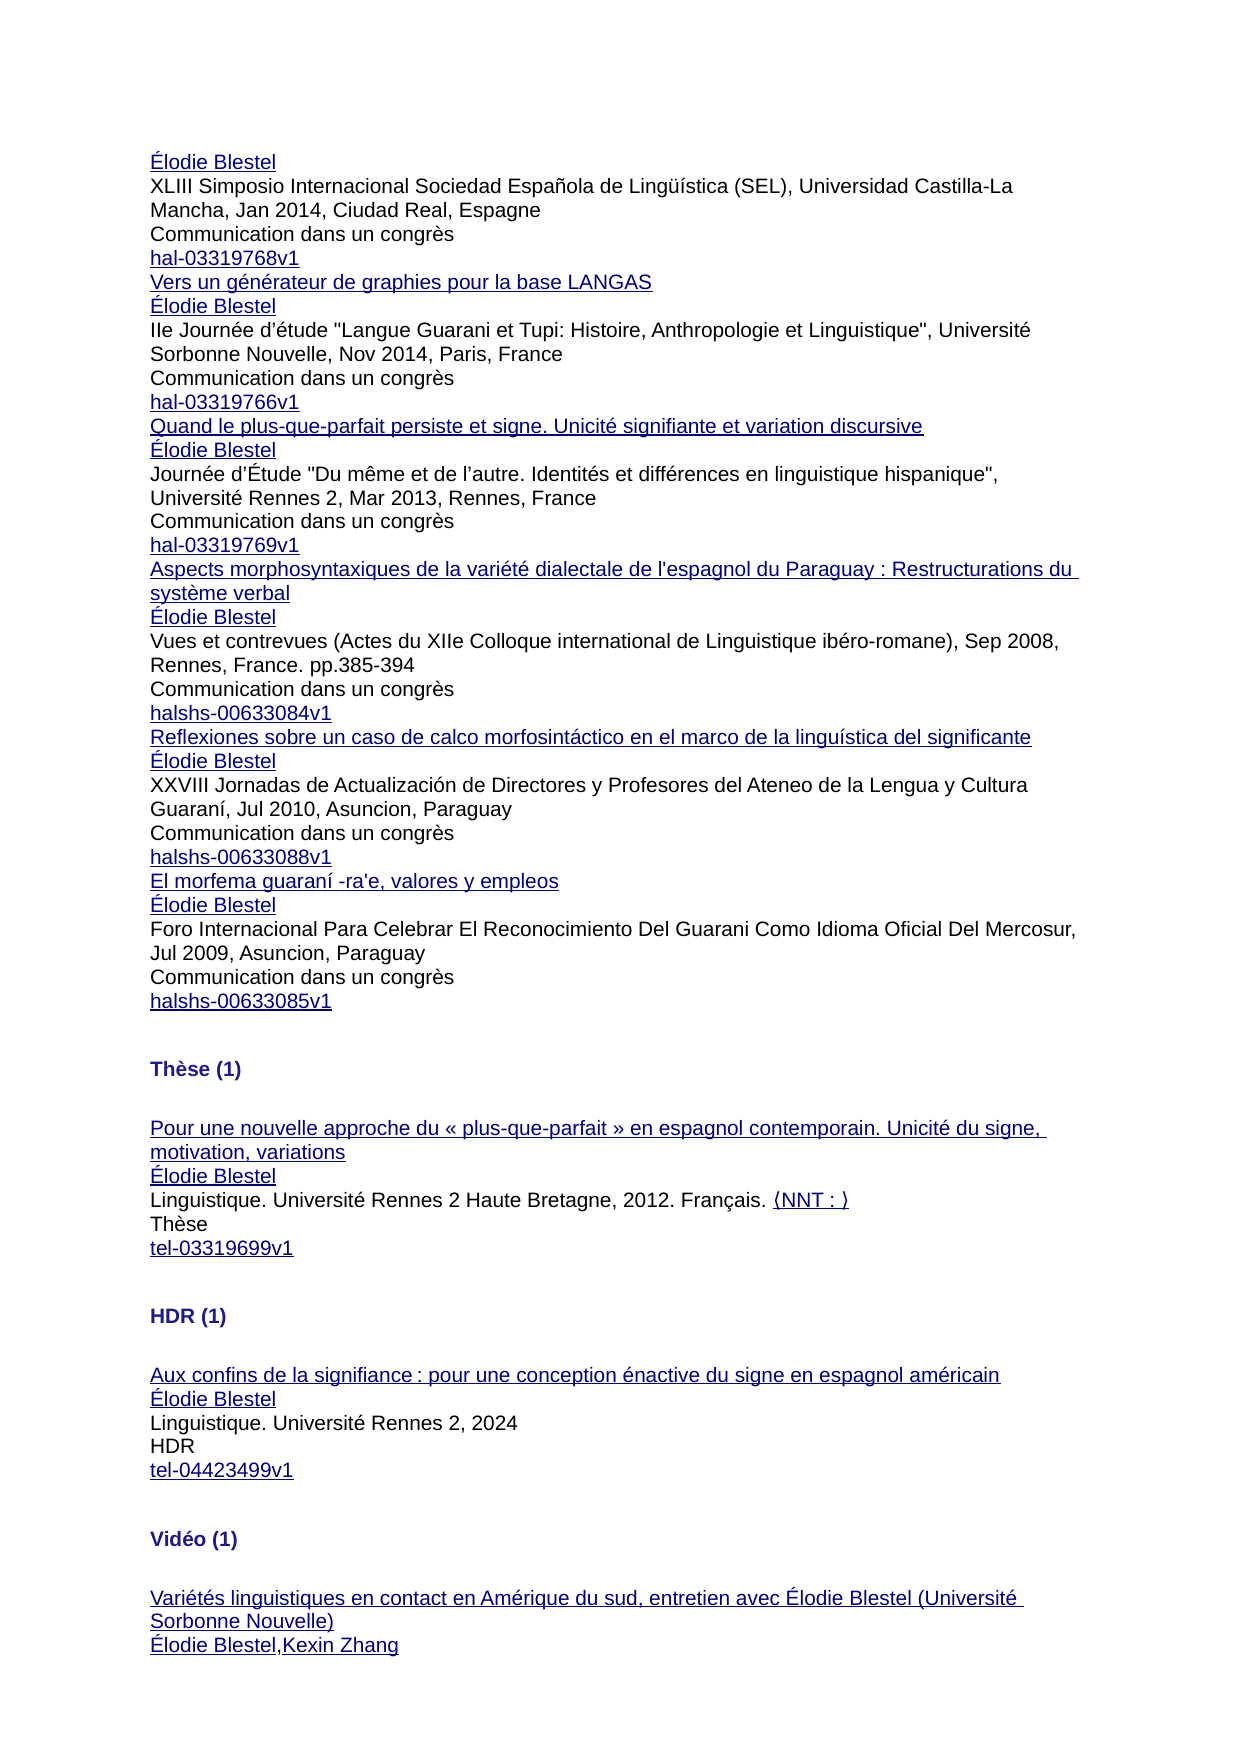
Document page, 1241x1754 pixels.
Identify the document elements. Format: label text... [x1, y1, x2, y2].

table_cell Vers un générateur de graphies pour la base LANGAS Élodie Blestel IIe Journée d’étude "Langue Guarani et Tupi: Histoire, Anthropologie et Linguistique", Université Sorbonne Nouvelle, Nov 2014, Paris, France Communication dans un congrès hal-03319766v1 [150, 270, 1090, 413]
table_header Pour une nouvelle approche du « plus-que-parfait » en espagnol contemporain. Unicité du signe, motivation, variations Élodie Blestel Linguistique. Université Rennes 2 Haute Bretagne, 2012. Français. ⟨NNT : ⟩ Thèse tel-03319699v1 [150, 1116, 1090, 1259]
table_cell Élodie Blestel XLIII Simposio Internacional Sociedad Española de Lingüística (SEL), Universidad Castilla-La Mancha, Jan 2014, Ciudad Real, Espagne Communication dans un congrès hal-03319768v1 [150, 150, 1090, 270]
subtitle HDR (1) [150, 1304, 1090, 1328]
table_header Aux confins de la signifiance : pour une conception énactive du signe en espagnol américain Élodie Blestel Linguistique. Université Rennes 2, 2024 HDR tel-04423499v1 [150, 1363, 1090, 1482]
table_cell Reflexiones sobre un caso de calco morfosintáctico en el marco de la linguística del significante Élodie Blestel XXVIII Jornadas de Actualización de Directores y Profesores del Ateneo de la Lengua y Cultura Guaraní, Jul 2010, Asuncion, Paraguay Communication dans un congrès halshs-00633088v1 [150, 725, 1090, 869]
table_cell Quand le plus-que-parfait persiste et signe. Unicité signifiante et variation discursive Élodie Blestel Journée d’Étude "Du même et de l’autre. Identités et différences en linguistique hispanique", Université Rennes 2, Mar 2013, Rennes, France Communication dans un congrès hal-03319769v1 [150, 414, 1090, 557]
subtitle Thèse (1) [150, 1057, 1090, 1081]
subtitle Vidéo (1) [150, 1527, 1090, 1551]
table_header Variétés linguistiques en contact en Amérique du sud, entretien avec Élodie Blestel (Université Sorbonne Nouvelle) Élodie Blestel,Kexin Zhang [150, 1585, 1090, 1657]
table_cell Aspects morphosyntaxiques de la variété dialectale de l'espagnol du Paraguay : Restructurations du système verbal Élodie Blestel Vues et contrevues (Actes du XIIe Colloque international de Linguistique ibéro-romane), Sep 2008, Rennes, France. pp.385-394 Communication dans un congrès halshs-00633084v1 [150, 557, 1090, 725]
table_cell El morfema guaraní -ra'e, valores y empleos Élodie Blestel Foro Internacional Para Celebrar El Reconocimiento Del Guarani Como Idioma Oficial Del Mercosur, Jul 2009, Asuncion, Paraguay Communication dans un congrès halshs-00633085v1 [150, 869, 1090, 1012]
